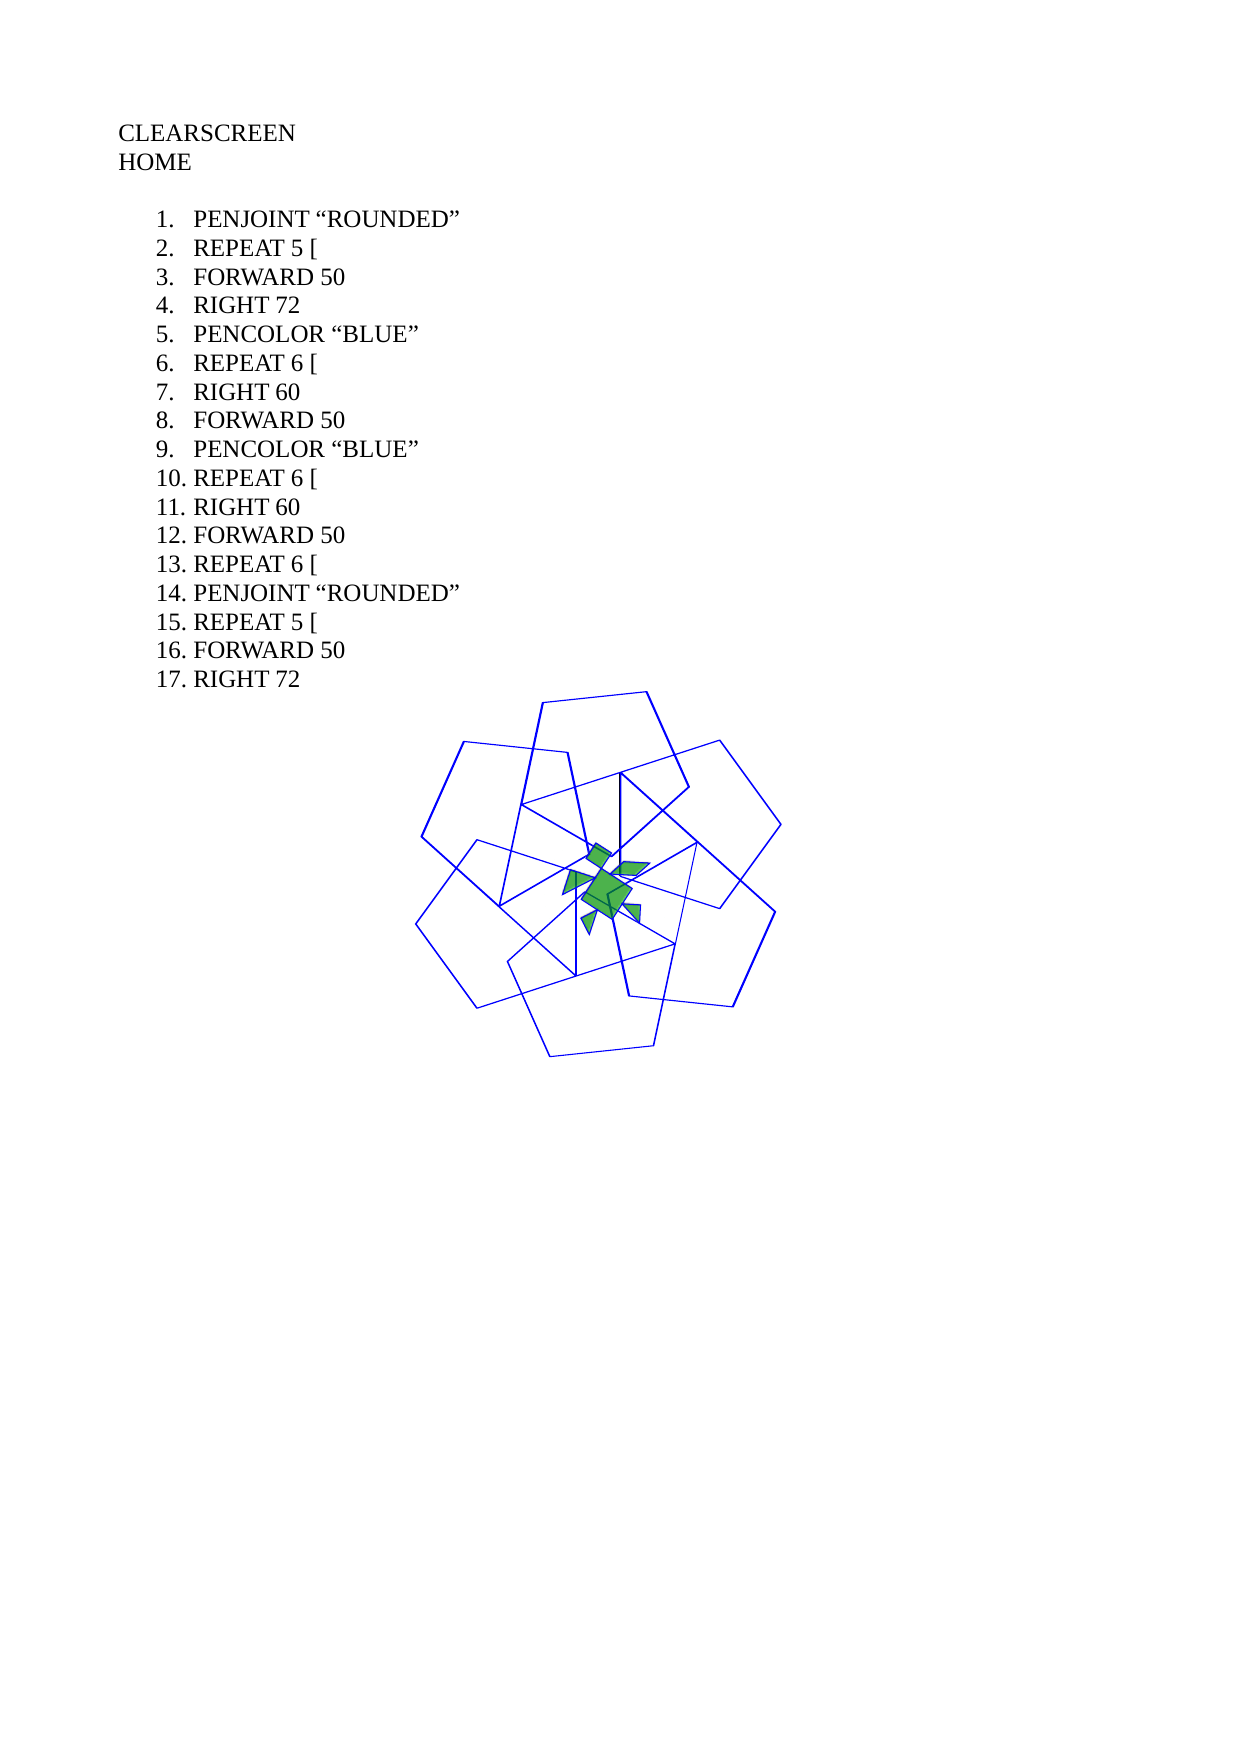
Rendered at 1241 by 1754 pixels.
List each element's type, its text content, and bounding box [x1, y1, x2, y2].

list REPEAT 6 [ [156, 348, 1122, 377]
list RIGHT 72 [156, 664, 1122, 693]
list PENCOLOR “BLUE” [156, 319, 1122, 348]
list FORWARD 50 [156, 636, 1122, 664]
text CLEARSCREEN [118, 118, 1122, 147]
list REPEAT 6 [ [156, 549, 1122, 578]
list RIGHT 60 [156, 492, 1122, 521]
list REPEAT 5 [ [156, 607, 1122, 636]
list REPEAT 6 [ [156, 463, 1122, 492]
text HOME [118, 147, 1122, 176]
list REPEAT 5 [ [156, 233, 1122, 262]
list FORWARD 50 [156, 262, 1122, 291]
list PENJOINT “ROUNDED” [156, 578, 1122, 607]
list FORWARD 50 [156, 406, 1122, 434]
list RIGHT 60 [156, 377, 1122, 406]
list RIGHT 72 [156, 291, 1122, 319]
list PENJOINT “ROUNDED” [156, 204, 1122, 233]
list FORWARD 50 [156, 521, 1122, 549]
list PENCOLOR “BLUE” [156, 434, 1122, 463]
